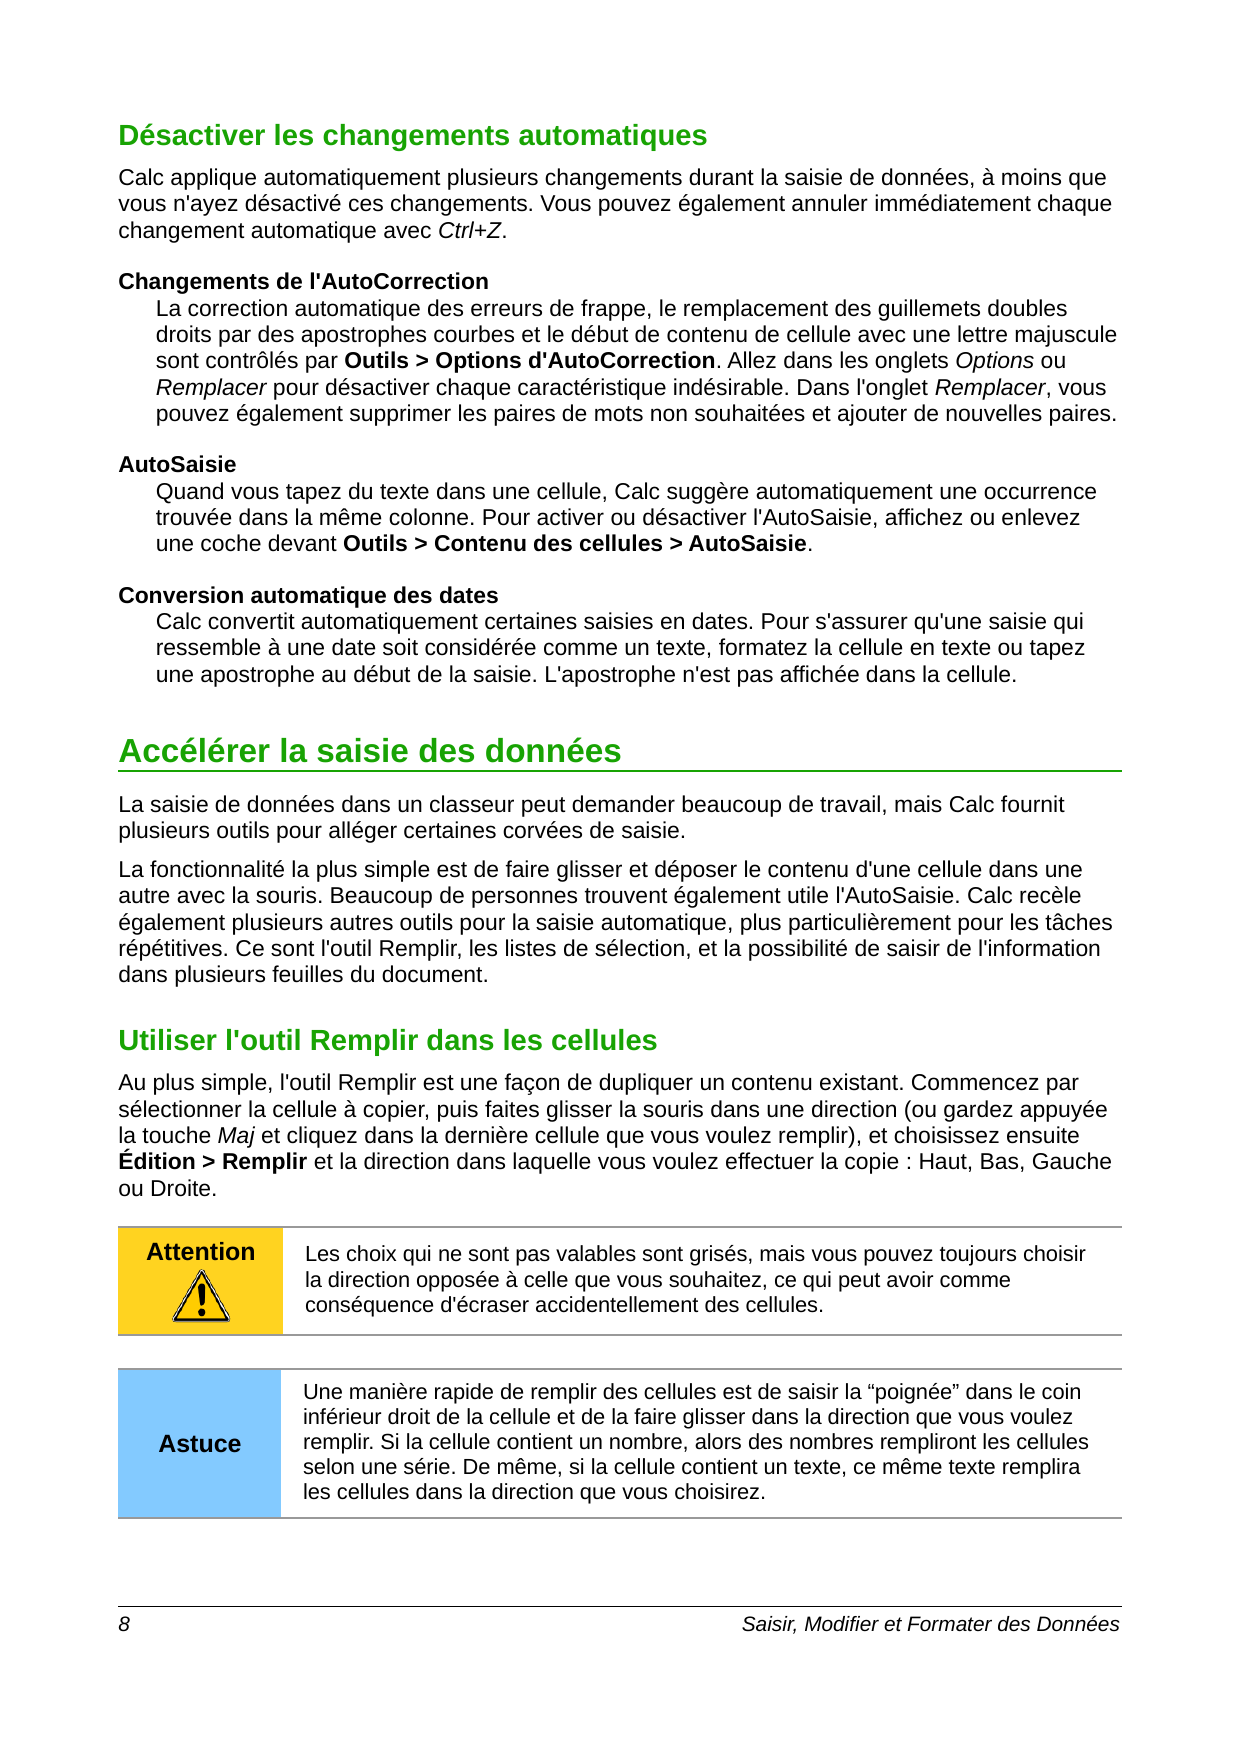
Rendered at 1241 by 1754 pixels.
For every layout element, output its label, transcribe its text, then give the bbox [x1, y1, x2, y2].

text Changements de l'AutoCorrection [118, 268, 1122, 294]
text Calc applique automatiquement plusieurs changements durant la saisie de données, à moins que vous n'ayez désactivé ces changements. Vous pouvez également annuler immédiatement chaque changement automatique avec Ctrl+Z. [118, 164, 1122, 243]
text La fonctionnalité la plus simple est de faire glisser et déposer le contenu d'une cellule dans une autre avec la souris. Beaucoup de personnes trouvent également utile l'AutoSaisie. Calc recèle également plusieurs autres outils pour la saisie automatique, plus particulièrement pour les tâches répétitives. Ce sont l'outil Remplir, les listes de sélection, et la possibilité de saisir de l'information dans plusieurs feuilles du document. [118, 856, 1122, 988]
subtitle Accélérer la saisie des données [118, 731, 1122, 770]
text La saisie de données dans un classeur peut demander beaucoup de travail, mais Calc fournit plusieurs outils pour alléger certaines corvées de saisie. [118, 791, 1122, 843]
table_header Les choix qui ne sont pas valables sont grisés, mais vous pouvez toujours choisir la direction opposée à celle que vous souhaitez, ce qui peut avoir comme conséquence d'écraser accidentellement des cellules. [283, 1228, 1122, 1334]
subtitle Utiliser l'outil Remplir dans les cellules [118, 1023, 1122, 1057]
text Conversion automatique des dates [118, 582, 1122, 608]
text La correction automatique des erreurs de frappe, le remplacement des guillemets doubles droits par des apostrophes courbes et le début de contenu de cellule avec une lettre majuscule sont contrôlés par Outils > Options d'AutoCorrection. Allez dans les onglets Options ou Remplacer pour désactiver chaque caractéristique indésirable. Dans l'onglet Remplacer, vous pouvez également supprimer les paires de mots non souhaitées et ajouter de nouvelles paires. [156, 294, 1122, 426]
text AutoSaisie [118, 451, 1122, 478]
table_header Attention [118, 1228, 283, 1334]
subtitle Désactiver les changements automatiques [118, 118, 1122, 152]
table_header Une manière rapide de remplir des cellules est de saisir la “poignée” dans le coin inférieur droit de la cellule et de la faire glisser dans la direction que vous voulez remplir. Si la cellule contient un nombre, alors des nombres rempliront les cellules selon une série. De même, si la cellule contient un texte, ce même texte remplira les cellules dans la direction que vous choisirez. [281, 1370, 1122, 1517]
text Au plus simple, l'outil Remplir est une façon de dupliquer un contenu existant. Commencez par sélectionner la cellule à copier, puis faites glisser la souris dans une direction (ou gardez appuyée la touche Maj et cliquez dans la dernière cellule que vous voulez remplir), et choisissez ensuite Édition > Remplir et la direction dans laquelle vous voulez effectuer la copie : Haut, Bas, Gauche ou Droite. [118, 1069, 1122, 1201]
table_header Astuce [118, 1370, 281, 1517]
picture [168, 1265, 233, 1326]
text Calc convertit automatiquement certaines saisies en dates. Pour s'assurer qu'une saisie qui ressemble à une date soit considérée comme un texte, formatez la cellule en texte ou tapez une apostrophe au début de la saisie. L'apostrophe n'est pas affichée dans la cellule. [156, 608, 1122, 687]
text Quand vous tapez du texte dans une cellule, Calc suggère automatiquement une occurrence trouvée dans la même colonne. Pour activer ou désactiver l'AutoSaisie, affichez ou enlevez une coche devant Outils > Contenu des cellules > AutoSaisie. [156, 478, 1122, 557]
